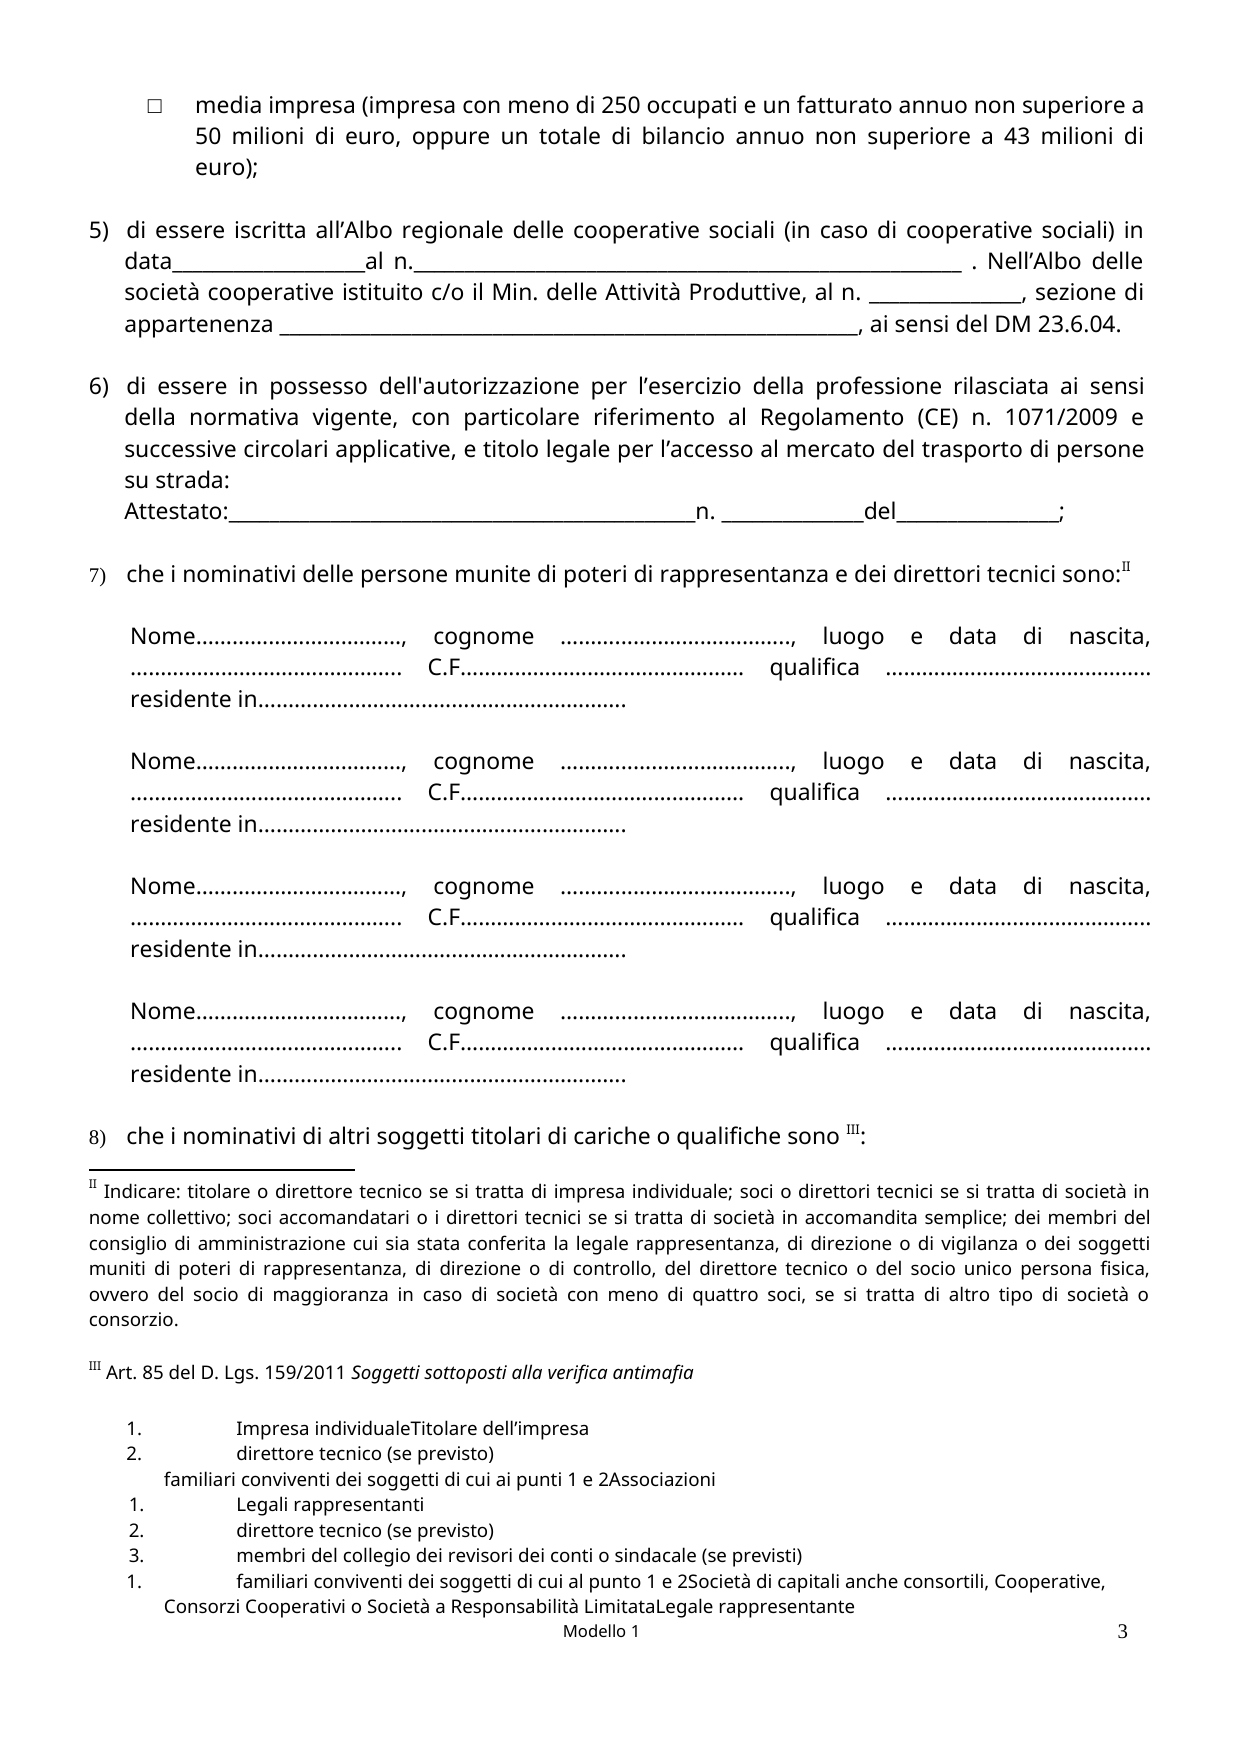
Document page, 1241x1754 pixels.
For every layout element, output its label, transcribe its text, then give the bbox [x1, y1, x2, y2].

list Art. 85 del D. Lgs. 159/2011 Soggetti sottoposti alla verifica antimafia [89, 1357, 1152, 1386]
text Nome……………………….……, cognome ………...……..…….……….., luogo e data di nascita, ………………………….………….. C.F…………………………..…………… qualifica …………………………………….. residente in…………………………..…………….…………. [130, 870, 1152, 964]
text Nome……………………….……, cognome ………...……..…….……….., luogo e data di nascita, ………………………….………….. C.F…………………………..…………… qualifica …………………………………….. residente in…………………………..…………….…………. [130, 620, 1152, 714]
list di essere iscritta all’Albo regionale delle cooperative sociali (in caso di cooperative sociali) in data___________________al n.______________________________________________________ . Nell’Albo delle società cooperative istituito c/o il Min. delle Attività Produttive, al n. _______________, sezione di appartenenza _________________________________________________________, ai sensi del DM 23.6.04. [89, 214, 1146, 339]
list direttore tecnico (se previsto) [128, 1517, 1152, 1543]
list che i nominativi delle persone munite di poteri di rappresentanza e dei direttori tecnici sono: [89, 557, 1146, 589]
list familiari conviventi dei soggetti di cui al punto 1 e 2Società di capitali anche consortili, Cooperative, Consorzi Cooperativi o Società a Responsabilità LimitataLegale rappresentante [126, 1568, 1152, 1619]
list direttore tecnico (se previsto) [126, 1441, 1152, 1466]
text Nome……………………….……, cognome ………...……..…….……….., luogo e data di nascita, ………………………….………….. C.F…………………………..…………… qualifica …………………………………….. residente in…………………………..…………….…………. [130, 995, 1152, 1089]
list membri del collegio dei revisori dei conti o sindacale (se previsti) [128, 1543, 1152, 1568]
text Nome……………………….……, cognome ………...……..…….……….., luogo e data di nascita, ………………………….………….. C.F…………………………..…………… qualifica …………………………………….. residente in…………………………..…………….…………. [130, 745, 1152, 839]
list che i nominativi di altri soggetti titolari di cariche o qualifiche sono : [89, 1120, 1152, 1151]
list media impresa (impresa con meno di 250 occupati e un fatturato annuo non superiore a 50 milioni di euro, oppure un totale di bilancio annuo non superiore a 43 milioni di euro); [148, 89, 1146, 182]
list Impresa individualeTitolare dell’impresa [126, 1415, 1152, 1441]
list familiari conviventi dei soggetti di cui ai punti 1 e 2Associazioni [126, 1466, 1152, 1492]
text Attestato:______________________________________________n. ______________del________________; [89, 495, 1146, 526]
list di essere in possesso dell'autorizzazione per l’esercizio della professione rilasciata ai sensi della normativa vigente, con particolare riferimento al Regolamento (CE) n. 1071/2009 e successive circolari applicative, e titolo legale per l’accesso al mercato del trasporto di persone su strada: [89, 370, 1146, 495]
list Legali rappresentanti [128, 1492, 1152, 1517]
list Indicare: titolare o direttore tecnico se si tratta di impresa individuale; soci o direttori tecnici se si tratta di società in nome collettivo; soci accomandatari o i direttori tecnici se si tratta di società in accomandita semplice; dei membri del consiglio di amministrazione cui sia stata conferita la legale rappresentanza, di direzione o di vigilanza o dei soggetti muniti di poteri di rappresentanza, di direzione o di controllo, del direttore tecnico o del socio unico persona fisica, ovvero del socio di maggioranza in caso di società con meno di quattro soci, se si tratta di altro tipo di società o consorzio. [89, 1176, 1152, 1332]
